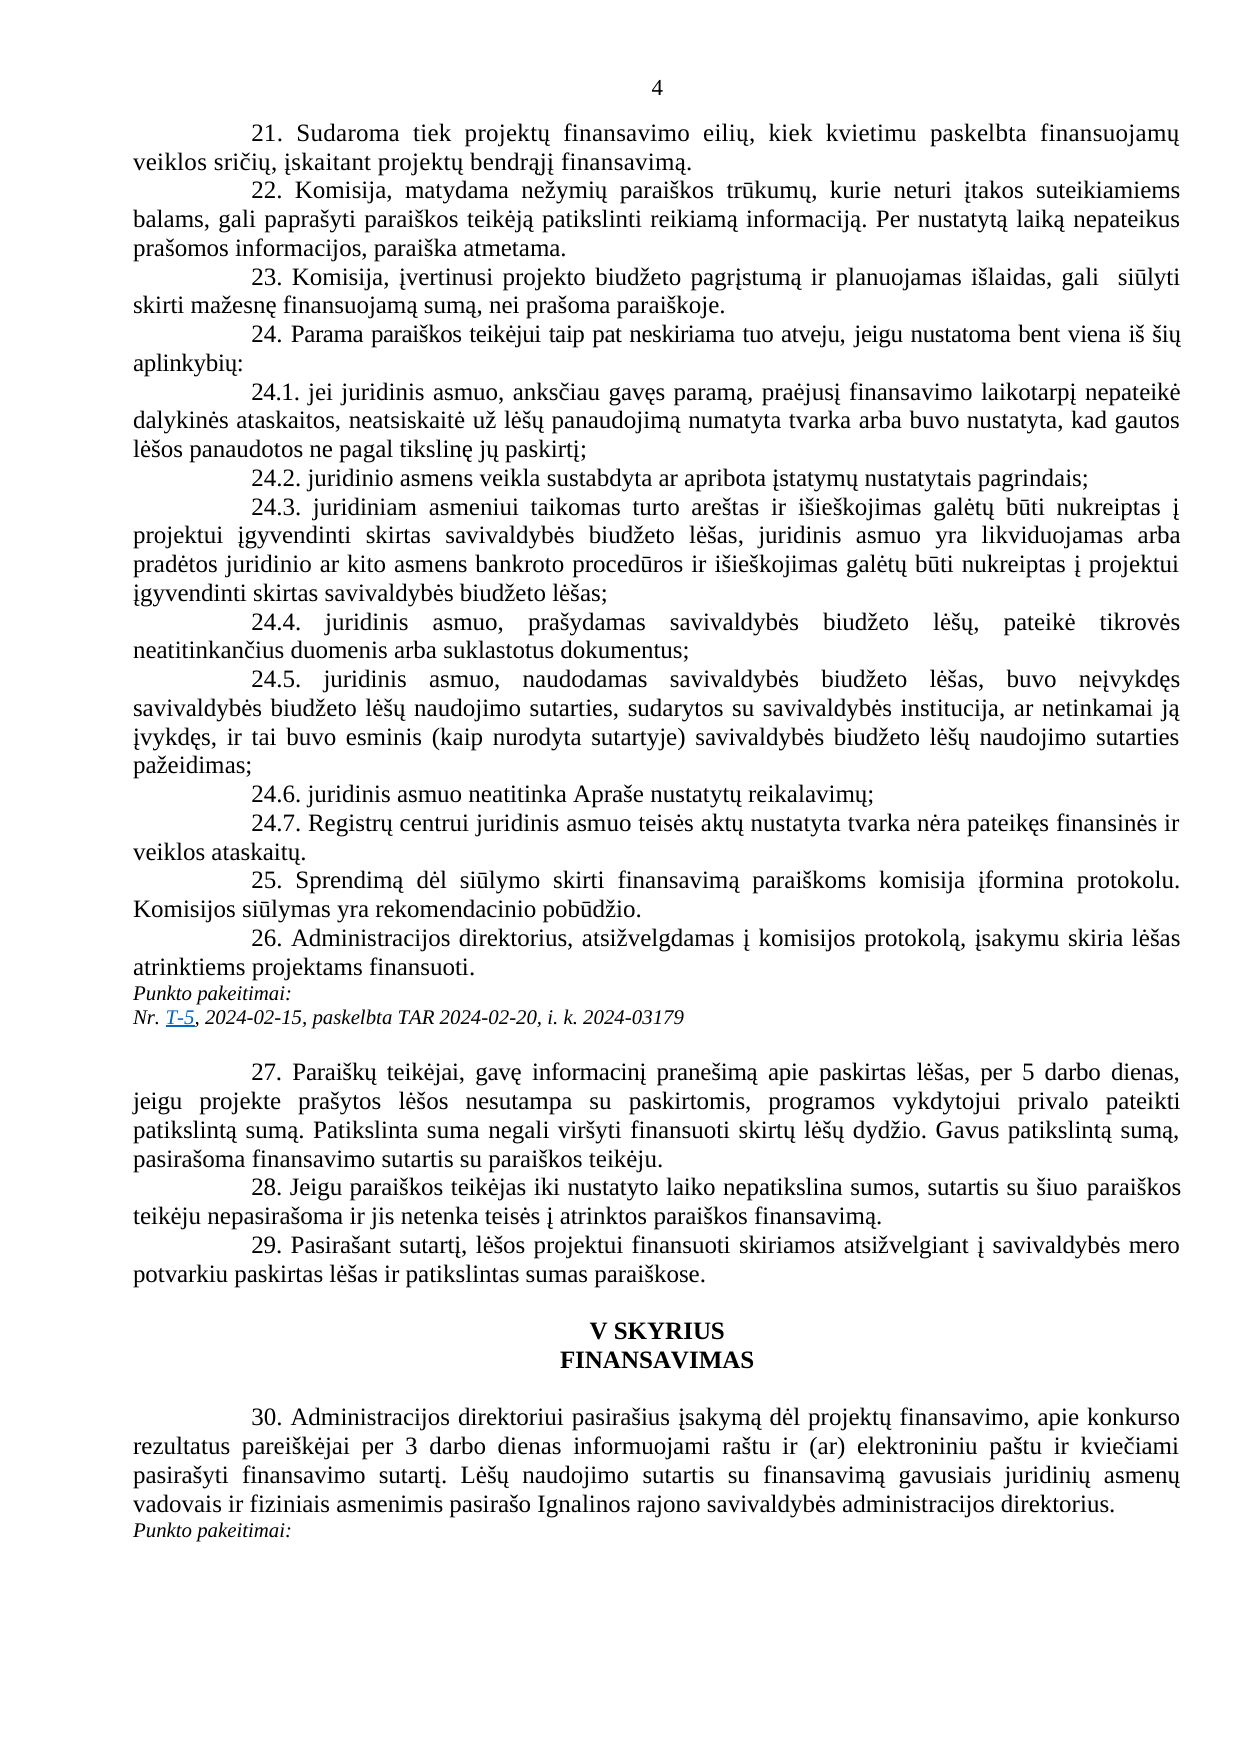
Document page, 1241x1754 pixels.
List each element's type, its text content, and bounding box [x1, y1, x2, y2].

text 24. Parama paraiškos teikėjui taip pat neskiriama tuo atveju, jeigu nustatoma bent viena iš šių aplinkybių: [133, 319, 1181, 377]
text 27. Paraiškų teikėjai, gavę informacinį pranešimą apie paskirtas lėšas, per 5 darbo dienas, jeigu projekte prašytos lėšos nesutampa su paskirtomis, programos vykdytojui privalo pateikti patikslintą sumą. Patikslinta suma negali viršyti finansuoti skirtų lėšų dydžio. Gavus patikslintą sumą, pasirašoma finansavimo sutartis su paraiškos teikėju. [133, 1057, 1181, 1172]
text Nr. T-5, 2024-02-15, paskelbta TAR 2024-02-20, i. k. 2024-03179 [133, 1005, 1181, 1029]
text 28. Jeigu paraiškos teikėjas iki nustatyto laiko nepatikslina sumos, sutartis su šiuo paraiškos teikėju nepasirašoma ir jis netenka teisės į atrinktos paraiškos finansavimą. [133, 1172, 1181, 1230]
text Punkto pakeitimai: [133, 1517, 1181, 1542]
subtitle V SKYRIUS [133, 1316, 1181, 1345]
text 25. Sprendimą dėl siūlymo skirti finansavimą paraiškoms komisija įformina protokolu. Komisijos siūlymas yra rekomendacinio pobūdžio. [133, 866, 1181, 923]
subtitle FINANSAVIMAS [133, 1345, 1181, 1374]
text 24.4. juridinis asmuo, prašydamas savivaldybės biudžeto lėšų, pateikė tikrovės neatitinkančius duomenis arba suklastotus dokumentus; [133, 607, 1181, 664]
text 23. Komisija, įvertinusi projekto biudžeto pagrįstumą ir planuojamas išlaidas, gali siūlyti skirti mažesnę finansuojamą sumą, nei prašoma paraiškoje. [133, 262, 1181, 319]
text Punkto pakeitimai: [133, 981, 1181, 1005]
text 29. Pasirašant sutartį, lėšos projektui finansuoti skiriamos atsižvelgiant į savivaldybės mero potvarkiu paskirtas lėšas ir patikslintas sumas paraiškose. [133, 1230, 1181, 1287]
text 24.5. juridinis asmuo, naudodamas savivaldybės biudžeto lėšas, buvo neįvykdęs savivaldybės biudžeto lėšų naudojimo sutarties, sudarytos su savivaldybės institucija, ar netinkamai ją įvykdęs, ir tai buvo esminis (kaip nurodyta sutartyje) savivaldybės biudžeto lėšų naudojimo sutarties pažeidimas; [133, 664, 1181, 779]
text 24.3. juridiniam asmeniui taikomas turto areštas ir išieškojimas galėtų būti nukreiptas į projektui įgyvendinti skirtas savivaldybės biudžeto lėšas, juridinis asmuo yra likviduojamas arba pradėtos juridinio ar kito asmens bankroto procedūros ir išieškojimas galėtų būti nukreiptas į projektui įgyvendinti skirtas savivaldybės biudžeto lėšas; [133, 492, 1181, 607]
text 21. Sudaroma tiek projektų finansavimo eilių, kiek kvietimu paskelbta finansuojamų veiklos sričių, įskaitant projektų bendrąjį finansavimą. [133, 118, 1181, 176]
text 24.1. jei juridinis asmuo, anksčiau gavęs paramą, praėjusį finansavimo laikotarpį nepateikė dalykinės ataskaitos, neatsiskaitė už lėšų panaudojimą numatyta tvarka arba buvo nustatyta, kad gautos lėšos panaudotos ne pagal tikslinę jų paskirtį; [133, 377, 1181, 463]
text 22. Komisija, matydama nežymių paraiškos trūkumų, kurie neturi įtakos suteikiamiems balams, gali paprašyti paraiškos teikėją patikslinti reikiamą informaciją. Per nustatytą laiką nepateikus prašomos informacijos, paraiška atmetama. [133, 176, 1181, 262]
text 26. Administracijos direktorius, atsižvelgdamas į komisijos protokolą, įsakymu skiria lėšas atrinktiems projektams finansuoti. [133, 923, 1181, 981]
text 24.2. juridinio asmens veikla sustabdyta ar apribota įstatymų nustatytais pagrindais; [133, 463, 1181, 492]
text 30. Administracijos direktoriui pasirašius įsakymą dėl projektų finansavimo, apie konkurso rezultatus pareiškėjai per 3 darbo dienas informuojami raštu ir (ar) elektroniniu paštu ir kviečiami pasirašyti finansavimo sutartį. Lėšų naudojimo sutartis su finansavimą gavusiais juridinių asmenų vadovais ir fiziniais asmenimis pasirašo Ignalinos rajono savivaldybės administracijos direktorius. [133, 1402, 1181, 1517]
text 24.6. juridinis asmuo neatitinka Apraše nustatytų reikalavimų; [133, 779, 1181, 808]
text 24.7. Registrų centrui juridinis asmuo teisės aktų nustatyta tvarka nėra pateikęs finansinės ir veiklos ataskaitų. [133, 808, 1181, 866]
